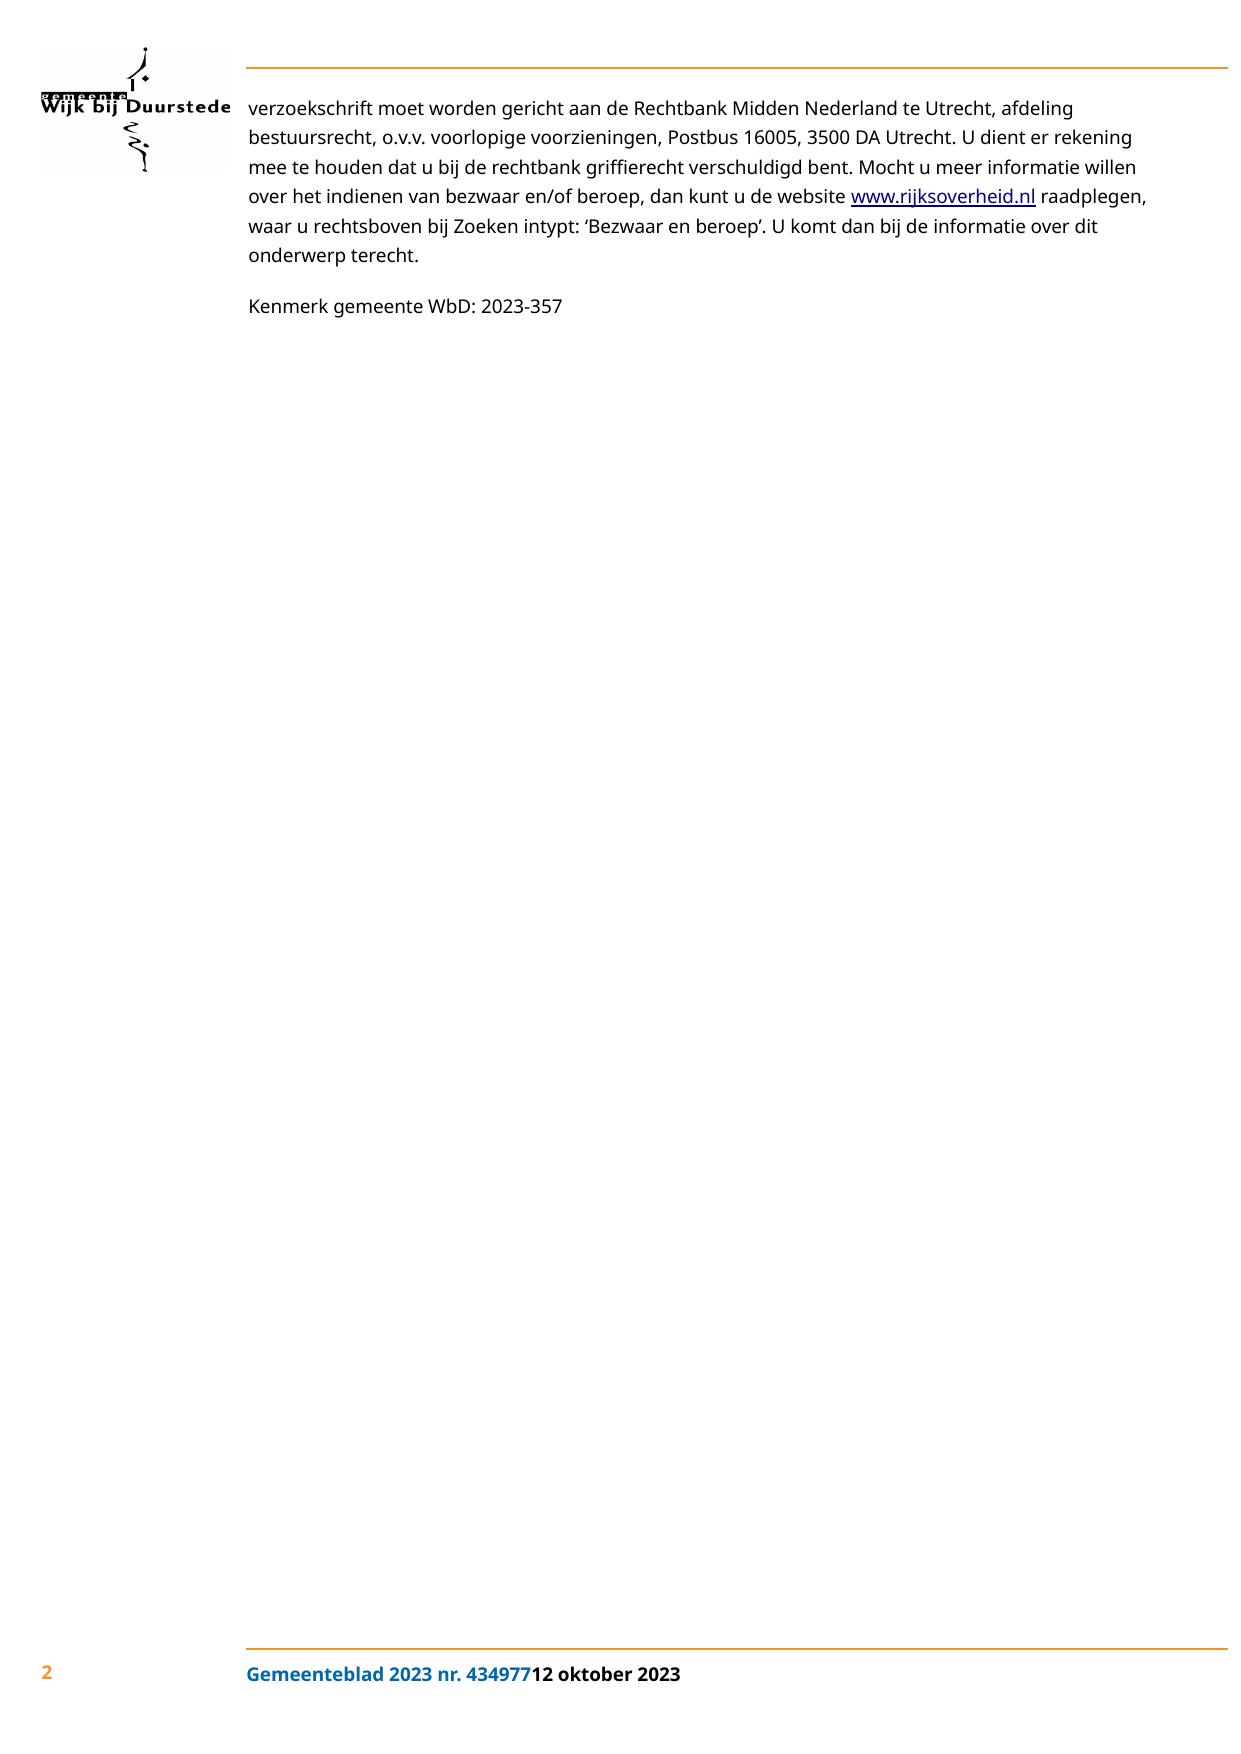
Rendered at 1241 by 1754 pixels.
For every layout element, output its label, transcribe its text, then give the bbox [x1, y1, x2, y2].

text Kenmerk gemeente WbD: 2023-357 [248, 293, 1152, 319]
picture [41, 47, 231, 172]
text verzoekschrift moet worden gericht aan de Rechtbank Midden Nederland te Utrecht, afdeling bestuursrecht, o.v.v. voorlopige voorzieningen, Postbus 16005, 3500 DA Utrecht. U dient er rekening mee te houden dat u bij de rechtbank griffierecht verschuldigd bent. Mocht u meer informatie willen over het indienen van bezwaar en/of beroep, dan kunt u de website www.rijksoverheid.nl raadplegen, waar u rechtsboven bij Zoeken intypt: ‘Bezwaar en beroep’. U komt dan bij de informatie over dit onderwerp terecht. [248, 95, 1152, 268]
